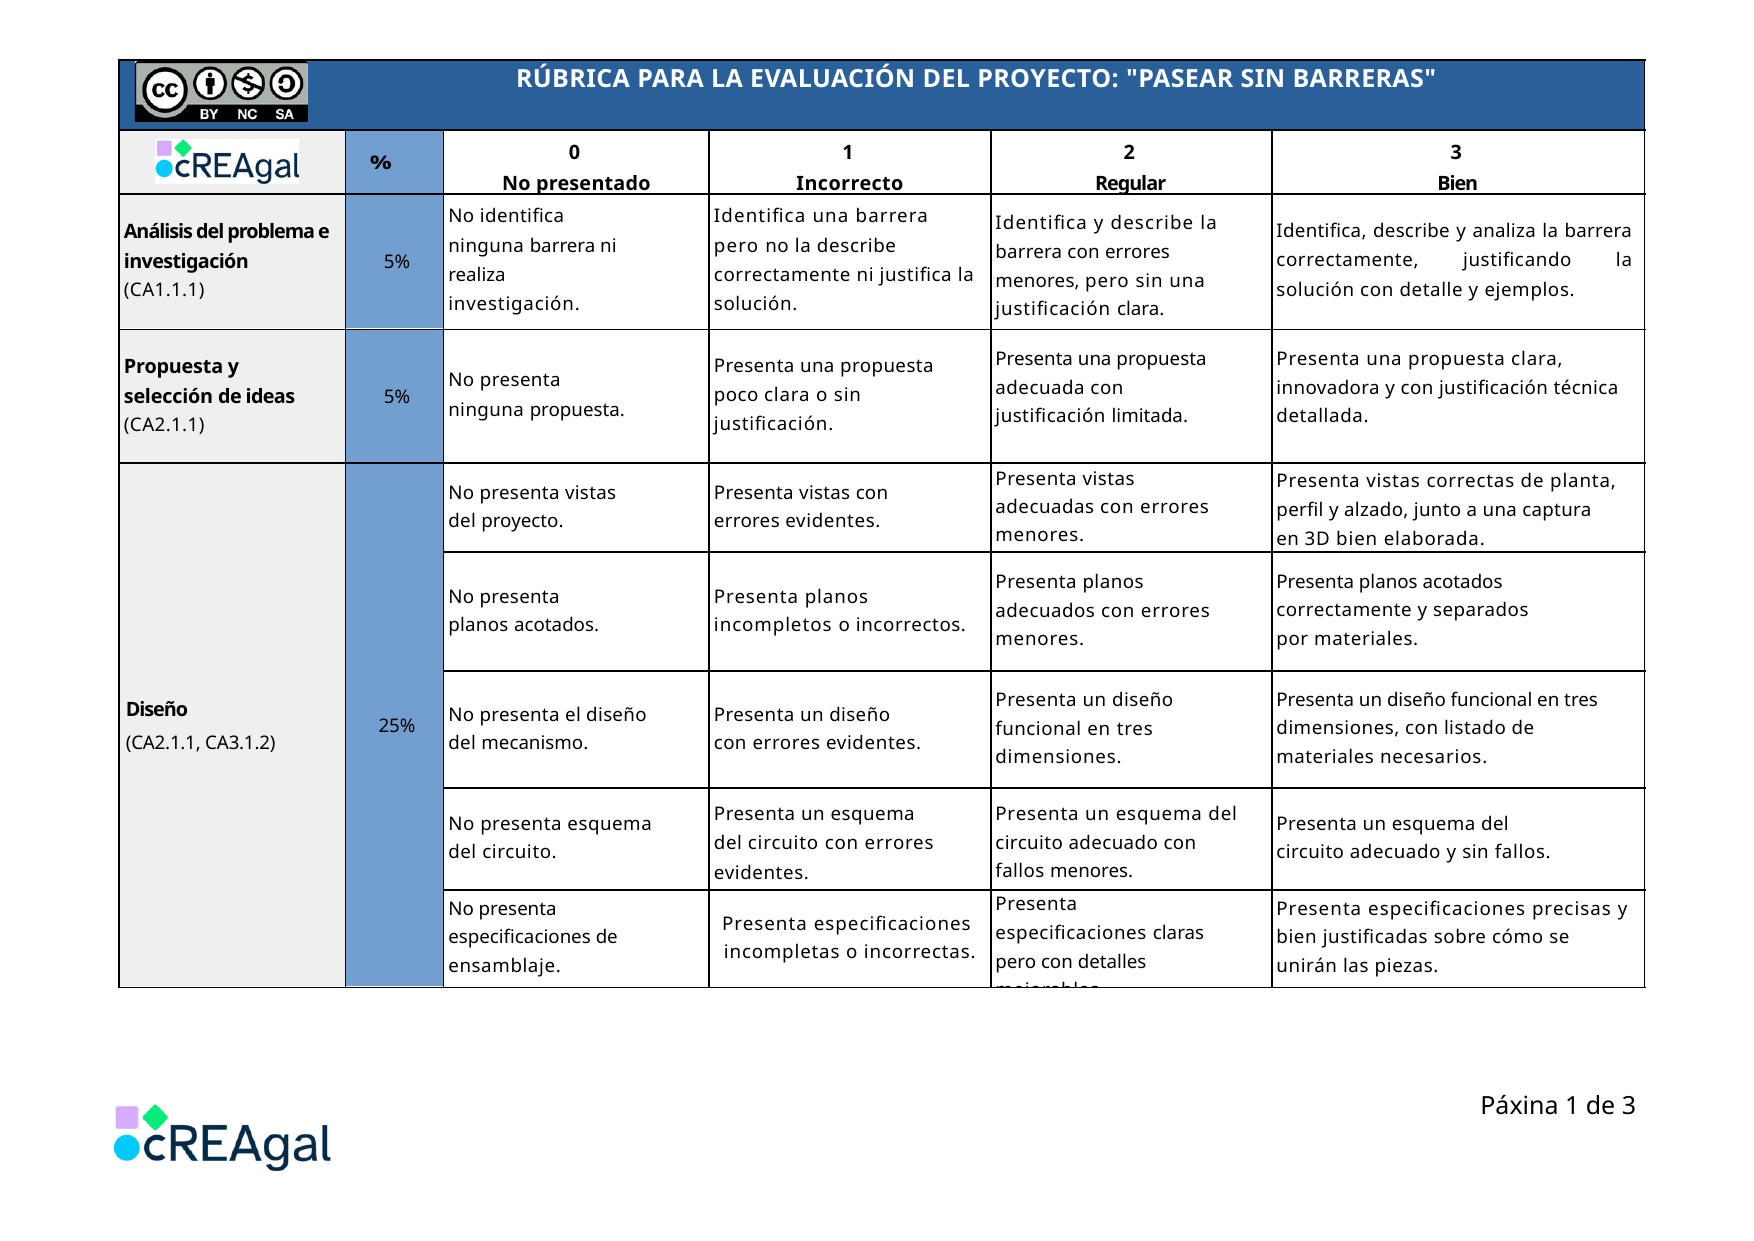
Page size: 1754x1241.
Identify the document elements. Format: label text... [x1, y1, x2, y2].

table_cell % [346, 131, 443, 193]
table_cell Identifica una barrera pero no la describe correctamente ni justifica la solución. [710, 195, 990, 328]
table_cell No identifica ninguna barrera ni realiza investigación. [444, 195, 708, 328]
table_cell Análisis del problema e investigación (CA1.1.1) [120, 195, 345, 328]
table_cell No presenta especificaciones de ensamblaje. [444, 891, 708, 986]
picture [134, 61, 308, 122]
table_cell Propuesta y selección de ideas (CA2.1.1) [120, 330, 345, 462]
table_cell Presenta una propuesta adecuada con justificación limitada. [992, 330, 1271, 462]
table_cell Presenta vistas adecuadas con errores menores. [992, 464, 1271, 551]
table_cell Presenta un esquema del circuito adecuado y sin fallos. [1273, 789, 1644, 889]
table_cell Presenta un diseño con errores evidentes. [710, 672, 990, 787]
table_cell 3 Bien [1273, 131, 1644, 193]
table_cell Presenta un diseño funcional en tres dimensiones, con listado de materiales necesarios. [1273, 672, 1644, 787]
table_cell Presenta planos adecuados con errores menores. [992, 553, 1271, 670]
table_cell 5% [346, 330, 443, 462]
table_cell [120, 131, 345, 193]
table_cell No presenta planos acotados. [444, 553, 708, 670]
table_cell Presenta vistas correctas de planta, perfil y alzado, junto a una captura en 3D bien elaborada. [1273, 464, 1644, 551]
table_cell Presenta planos acotados correctamente y separados por materiales. [1273, 553, 1644, 670]
table_cell Presenta especificaciones claras pero con detalles mejorables. [992, 891, 1271, 986]
table_cell No presenta vistas del proyecto. [444, 464, 708, 551]
picture [113, 1104, 331, 1171]
table_cell Presenta un esquema del circuito adecuado con fallos menores. [992, 789, 1271, 889]
table_cell Presenta especificaciones incompletas o incorrectas. [710, 891, 990, 986]
picture [155, 139, 300, 184]
table_cell Identifica, describe y analiza la barrera correctamente, justificando la solución con detalle y ejemplos. [1273, 195, 1644, 328]
table_cell Presenta planos incompletos o incorrectos. [710, 553, 990, 670]
table_cell Presenta un esquema del circuito con errores evidentes. [710, 789, 990, 889]
table_cell 5% [346, 195, 443, 328]
table_cell 1 Incorrecto [710, 131, 990, 193]
table_cell Diseño (CA2.1.1, CA3.1.2) [120, 464, 345, 986]
table_cell No presenta el diseño del mecanismo. [444, 672, 708, 787]
table_cell Presenta una propuesta poco clara o sin justificación. [710, 330, 990, 462]
table_cell 25% [346, 464, 443, 986]
table_cell Presenta especificaciones precisas y bien justificadas sobre cómo se unirán las piezas. [1273, 891, 1644, 986]
table_cell No presenta esquema del circuito. [444, 789, 708, 889]
table_header RÚBRICA PARA LA EVALUACIÓN DEL PROYECTO: "PASEAR SIN BARRERAS" [120, 61, 1644, 129]
table_cell Identifica y describe la barrera con errores menores, pero sin una justificación clara. [992, 195, 1271, 328]
table_cell Presenta un diseño funcional en tres dimensiones. [992, 672, 1271, 787]
table_cell Presenta vistas con errores evidentes. [710, 464, 990, 551]
table_cell 0 No presentado [444, 131, 708, 193]
table_cell Presenta una propuesta clara, innovadora y con justificación técnica detallada. [1273, 330, 1644, 462]
table_cell No presenta ninguna propuesta. [444, 330, 708, 462]
table_cell 2 Regular [992, 131, 1271, 193]
